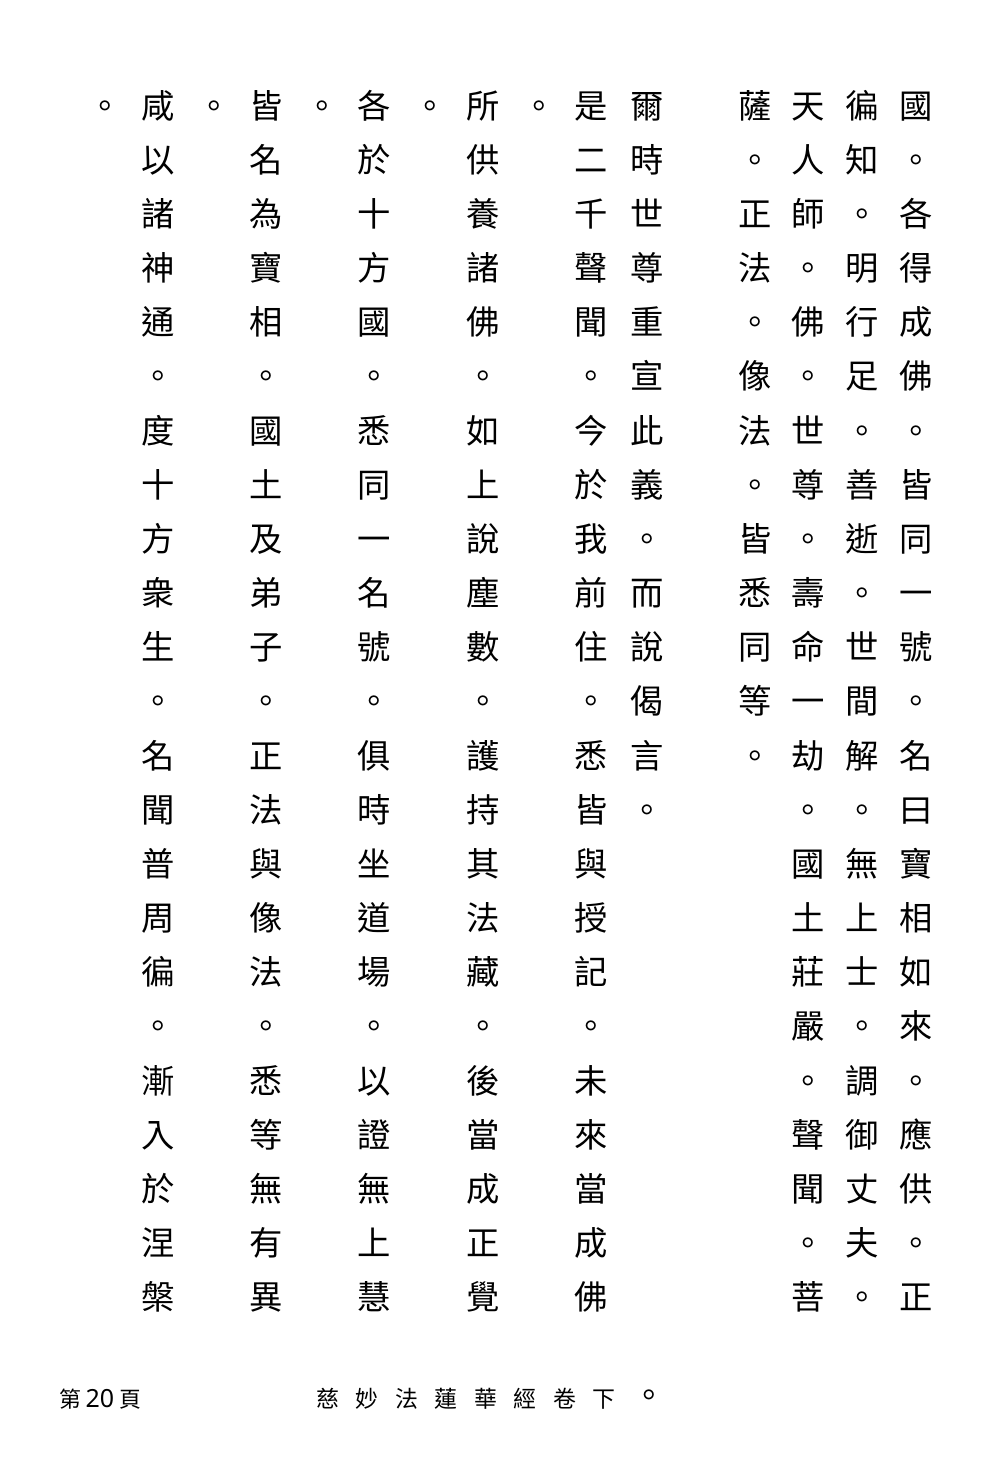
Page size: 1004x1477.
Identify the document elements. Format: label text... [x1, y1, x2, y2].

text 爾時世尊重宣此義。而說偈言。 [620, 88, 674, 1363]
text 是二千聲聞。今於我前住。悉皆與授記。未來當成佛。 [512, 88, 620, 1363]
text 爾時世尊。見學無學二千人。其意柔輭。寂然清淨。一心觀佛。佛告阿難。汝見是學無學二千人不。唯然。已見。阿難。是諸人等。當供養五十世界微塵數諸佛如來。恭敬。尊重。護持法藏。末後。同時於十方國。各得成佛。皆同一號。名曰寶相如來。應供。正徧知。明行足。善逝。世間解。無上士。調御丈夫。天人師。佛。世尊。壽命一劫。國土莊嚴。聲聞。菩薩。正法。像法。皆悉同等。 [728, 88, 945, 1363]
text 皆名為寶相。國土及弟子。正法與像法。悉等無有異。 [187, 88, 295, 1363]
text 咸以諸神通。度十方衆生。名聞普周徧。漸入於涅槃。 [78, 88, 187, 1363]
text 各於十方國。悉同一名號。俱時坐道場。以證無上慧。 [295, 88, 403, 1363]
text 所供養諸佛。如上說塵數。護持其法藏。後當成正覺。 [403, 88, 512, 1363]
